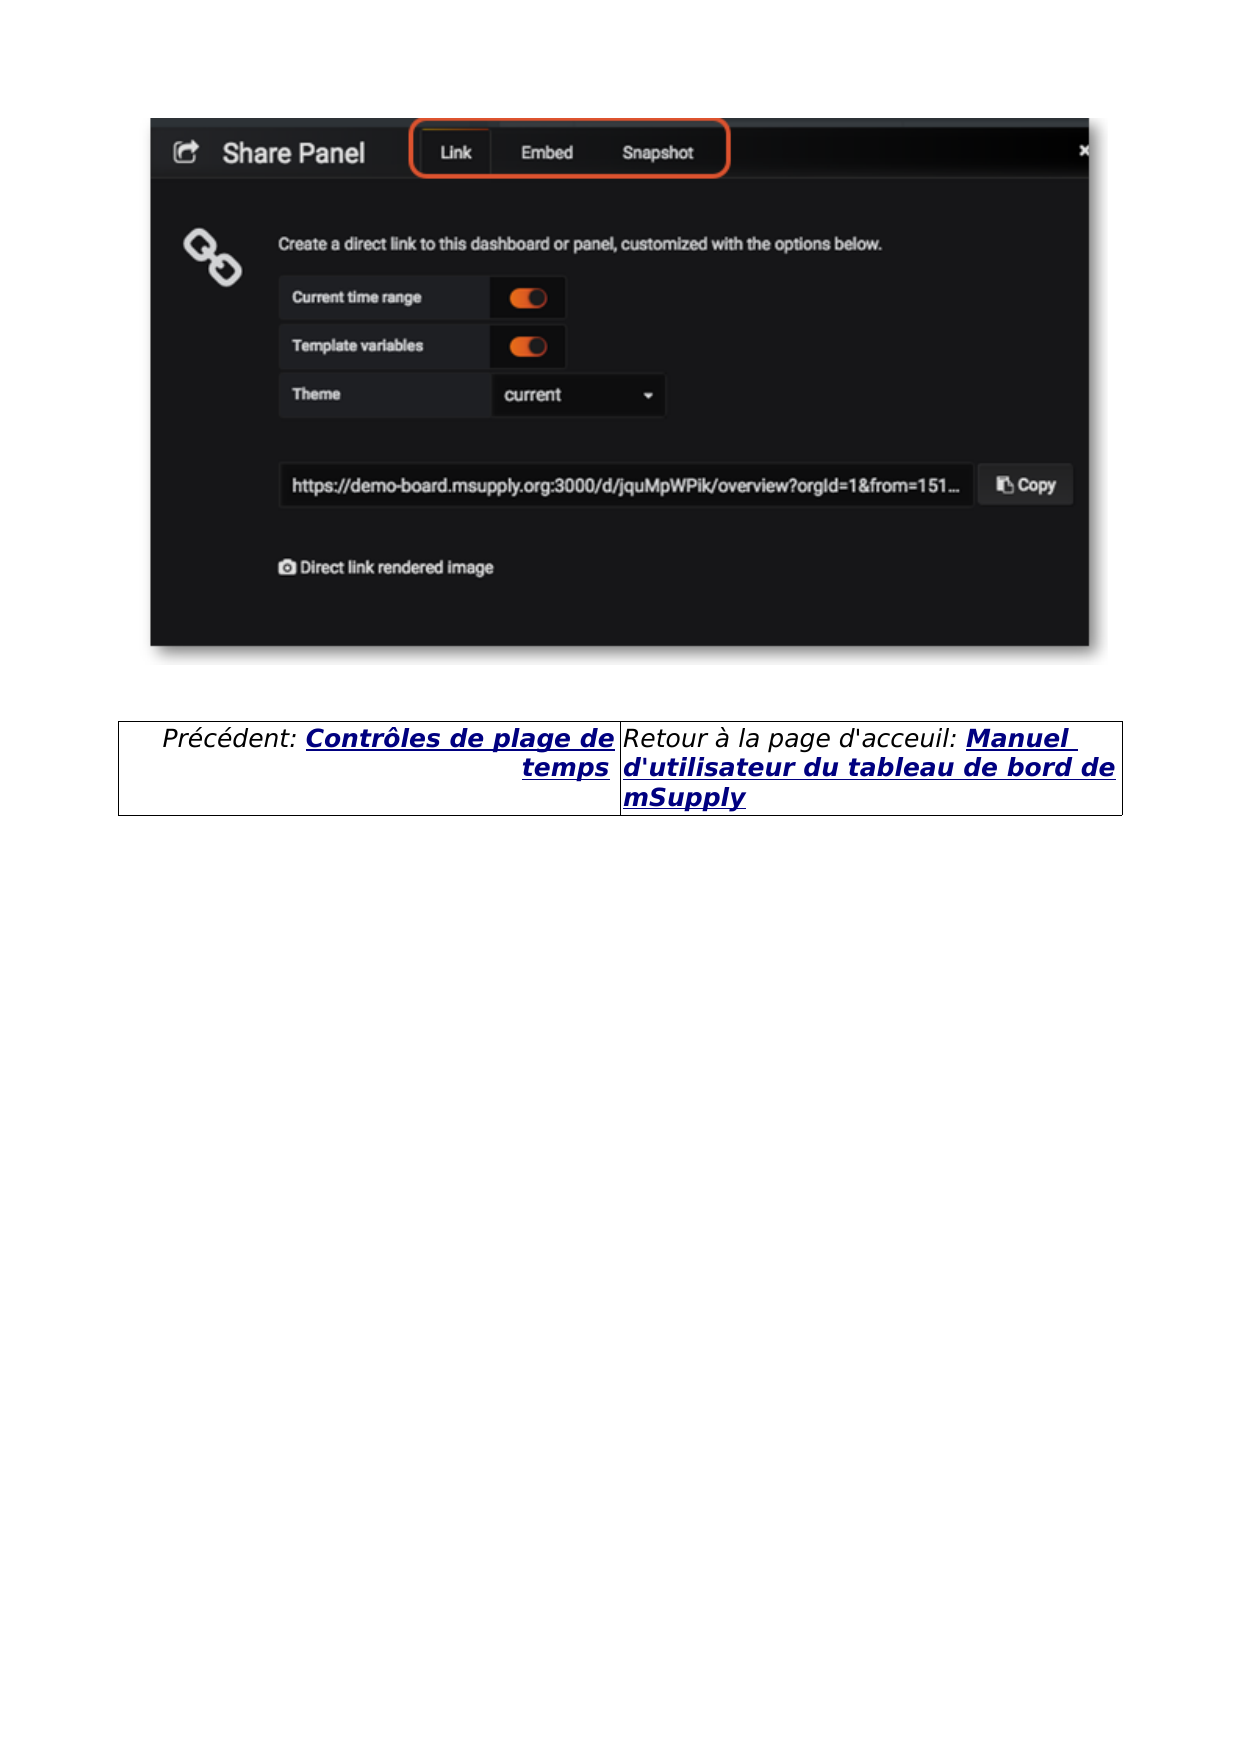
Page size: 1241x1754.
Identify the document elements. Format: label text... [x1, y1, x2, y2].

table_header Retour à la page d'acceuil: Manuel d'utilisateur du tableau de bord de mSupply [621, 722, 1122, 815]
table_header Précédent: Contrôles de plage de temps [119, 722, 620, 815]
picture [132, 118, 1108, 665]
